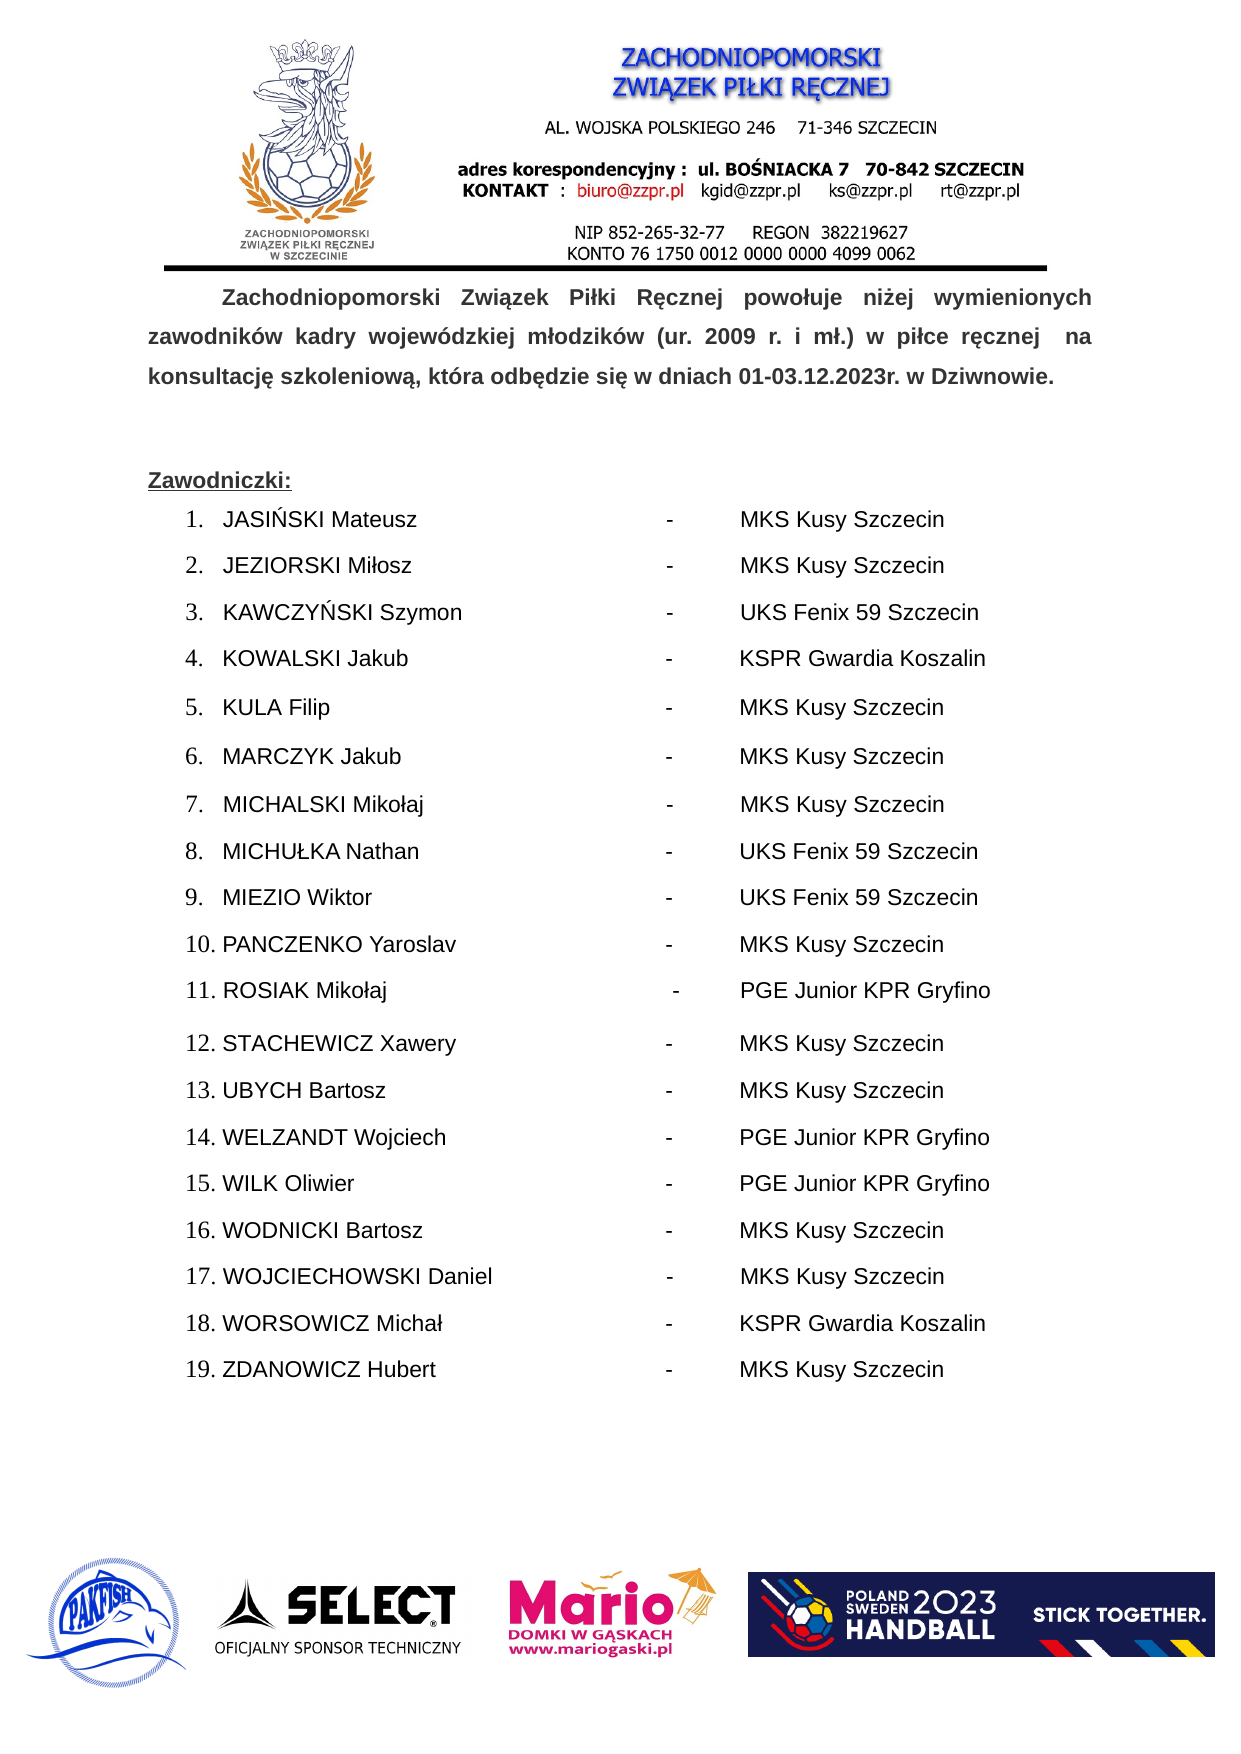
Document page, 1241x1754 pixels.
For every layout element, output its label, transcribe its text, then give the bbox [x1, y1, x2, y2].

list KOWALSKI Jakub - KSPR Gwardia Koszalin [185, 645, 1092, 672]
list JEZIORSKI Miłosz - MKS Kusy Szczecin [185, 552, 1092, 579]
list WOJCIECHOWSKI Daniel - MKS Kusy Szczecin [185, 1263, 1092, 1290]
list MICHALSKI Mikołaj - MKS Kusy Szczecin [185, 791, 1092, 818]
text Zawodniczki: [148, 467, 1092, 493]
text Zachodniopomorski Związek Piłki Ręcznej powołuje niżej wymienionych zawodników kadry wojewódzkiej młodzików (ur. 2009 r. i mł.) w piłce ręcznej na konsultację szkoleniową, która odbędzie się w dniach 01-03.12.2023r. w Dziwnowie. [148, 284, 1092, 389]
list WORSOWICZ Michał - KSPR Gwardia Koszalin [185, 1310, 1092, 1337]
list ROSIAK Mikołaj - PGE Junior KPR Gryfino [185, 977, 1092, 1004]
list ZDANOWICZ Hubert - MKS Kusy Szczecin [185, 1356, 1092, 1383]
list WODNICKI Bartosz - MKS Kusy Szczecin [185, 1217, 1092, 1243]
list WILK Oliwier - PGE Junior KPR Gryfino [185, 1170, 1092, 1197]
list KAWCZYŃSKI Szymon - UKS Fenix 59 Szczecin [185, 599, 1092, 626]
list MARCZYK Jakub - MKS Kusy Szczecin [185, 743, 1092, 769]
list WELZANDT Wojciech - PGE Junior KPR Gryfino [185, 1123, 1092, 1150]
list STACHEWICZ Xawery - MKS Kusy Szczecin [185, 1030, 1092, 1057]
list UBYCH Bartosz - MKS Kusy Szczecin [185, 1077, 1092, 1104]
list MICHUŁKA Nathan - UKS Fenix 59 Szczecin [185, 838, 1092, 865]
list MIEZIO Wiktor - UKS Fenix 59 Szczecin [185, 884, 1092, 911]
list KULA Filip - MKS Kusy Szczecin [185, 694, 1092, 721]
list JASIŃSKI Mateusz - MKS Kusy Szczecin [185, 506, 1092, 532]
list PANCZENKO Yaroslav - MKS Kusy Szczecin [185, 931, 1092, 958]
